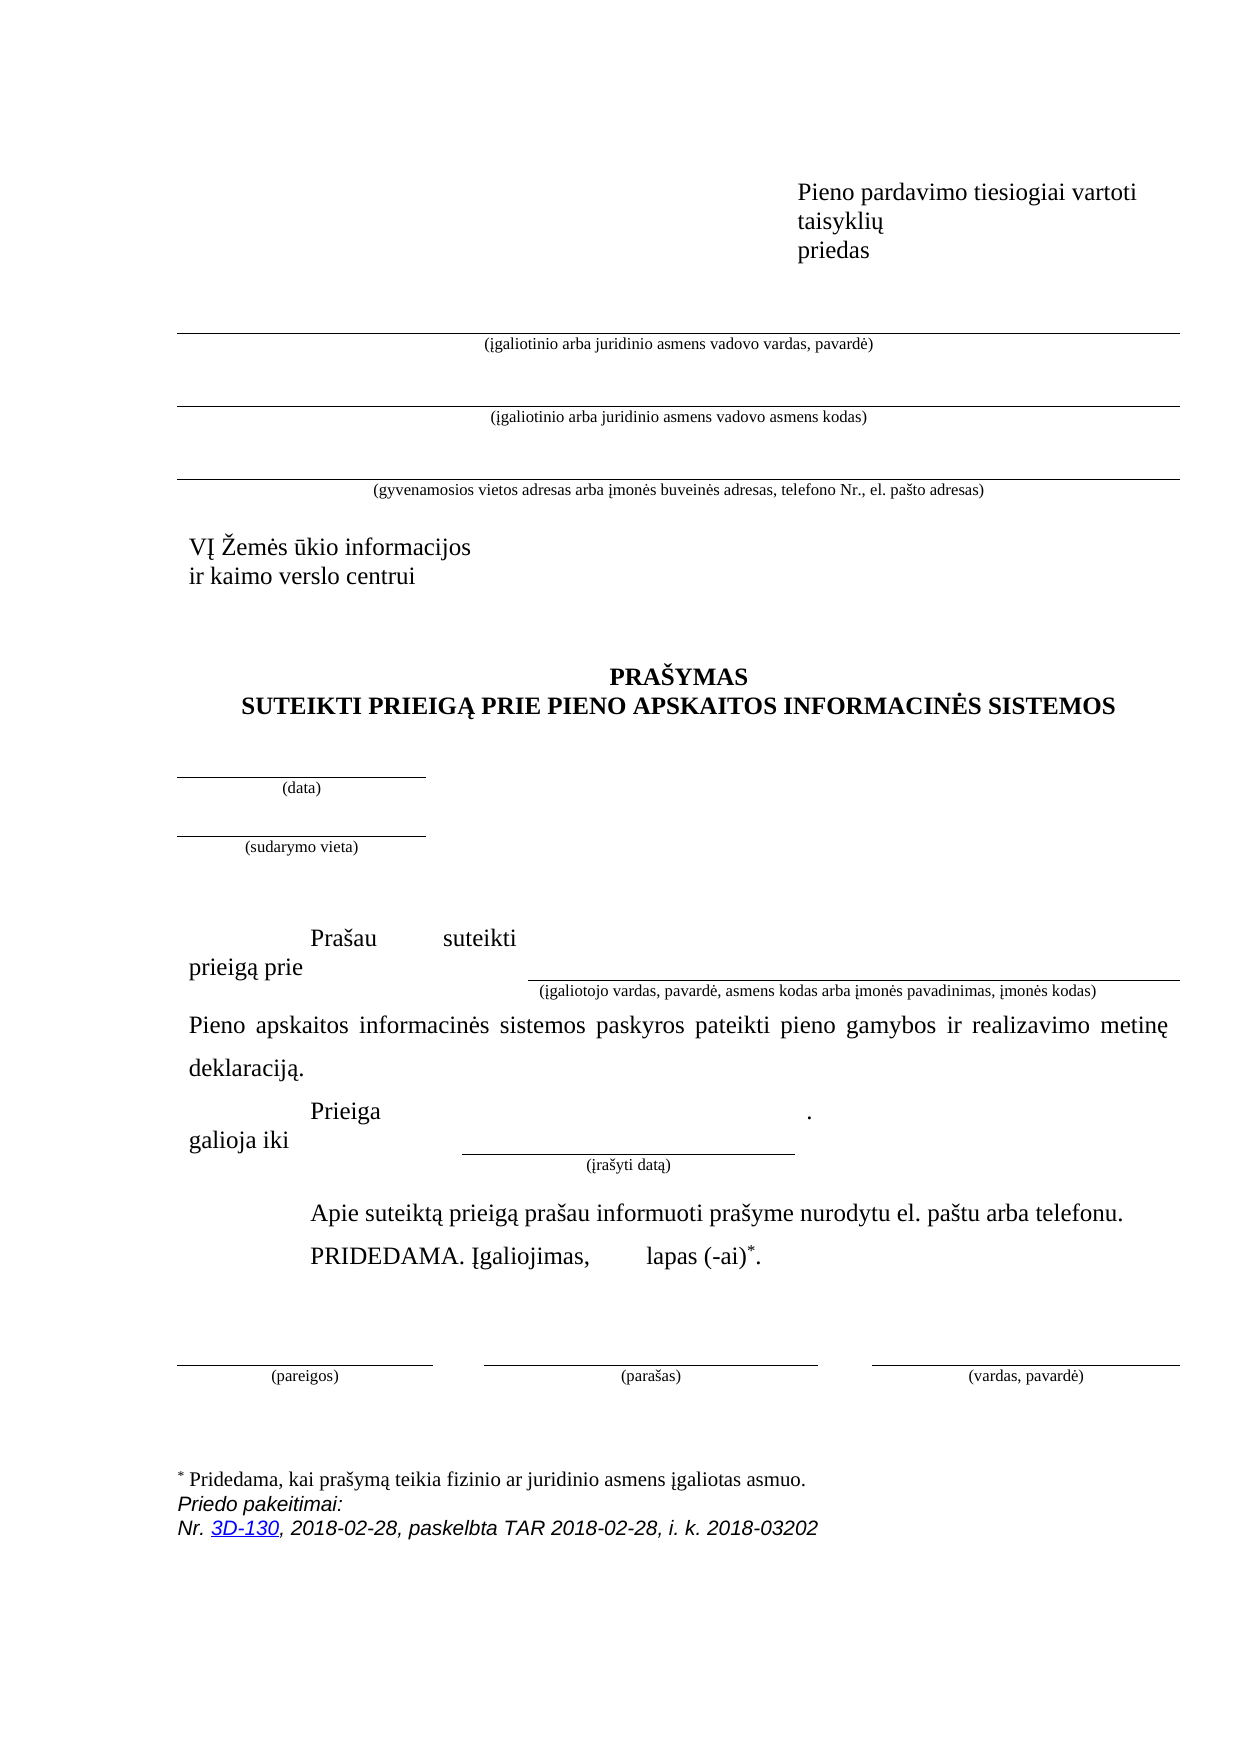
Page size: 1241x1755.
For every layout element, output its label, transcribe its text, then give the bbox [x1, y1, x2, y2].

table_cell [872, 748, 895, 777]
table_cell [177, 865, 1180, 894]
text Priedo pakeitimai: [177, 1491, 1181, 1515]
table_cell [818, 1365, 872, 1395]
table_cell [772, 807, 795, 836]
table_cell (vardas, pavardė) [872, 1366, 1180, 1395]
table_cell PRIDEDAMA. Įgaliojimas, lapas (-ai)*. [177, 1241, 1180, 1284]
table_cell (įgaliotojo vardas, pavardė, asmens kodas arba įmonės pavadinimas, įmonės kodas) [528, 981, 1180, 1010]
table_cell [426, 777, 772, 807]
table_cell (sudarymo vieta) [177, 837, 426, 865]
table_cell [433, 1365, 484, 1395]
table_cell [177, 807, 426, 836]
table_cell [772, 777, 795, 807]
table_cell [177, 1154, 462, 1198]
table_cell [795, 777, 818, 807]
table_cell [426, 748, 772, 777]
table_cell [426, 836, 772, 865]
table_cell [433, 1339, 484, 1365]
table_cell [177, 1395, 426, 1419]
table_cell [818, 777, 872, 807]
table_cell . [795, 1096, 1180, 1154]
table_cell [795, 1154, 1180, 1198]
table_cell [818, 807, 872, 836]
table_cell [895, 748, 1180, 777]
table_cell Apie suteiktą prieigą prašau informuoti prašyme nurodytu el. paštu arba telefonu. [177, 1198, 1180, 1241]
text Pieno pardavimo tiesiogiai vartoti [797, 177, 1175, 206]
text Nr. 3D-130, 2018-02-28, paskelbta TAR 2018-02-28, i. k. 2018-03202 [177, 1515, 1181, 1539]
text taisyklių [797, 206, 1175, 235]
table_cell [872, 1339, 1180, 1365]
table_cell (pareigos) [177, 1366, 432, 1395]
table_cell [772, 748, 795, 777]
table_cell [177, 894, 1180, 923]
table_cell [177, 980, 528, 1010]
table_cell [177, 508, 1180, 532]
text * Pridedama, kai prašymą teikia fizinio ar juridinio asmens įgaliotas asmuo. [177, 1467, 1181, 1491]
table_cell [872, 777, 895, 807]
table_cell [426, 807, 772, 836]
table_cell (gyvenamosios vietos adresas arba įmonės buveinės adresas, telefono Nr., el. pašto adresas) [177, 480, 1180, 508]
table_header [177, 290, 1180, 333]
table_cell [528, 923, 1180, 980]
table_cell [177, 614, 1180, 638]
table_cell (data) [177, 778, 426, 807]
table_cell [895, 777, 1180, 807]
table_cell [177, 638, 1180, 662]
table_cell [818, 836, 872, 865]
table_cell (įgaliotinio arba juridinio asmens vadovo asmens kodas) [177, 407, 1180, 435]
table_cell [818, 748, 872, 777]
table_cell [462, 1096, 795, 1154]
text priedas [797, 235, 1175, 263]
table_cell [895, 836, 1180, 865]
table_cell [872, 807, 895, 836]
table_cell [872, 836, 895, 865]
table_cell (įgaliotinio arba juridinio asmens vadovo vardas, pavardė) [177, 334, 1180, 363]
table_cell [426, 1395, 895, 1419]
table_cell [177, 363, 1180, 406]
table_cell VĮ Žemės ūkio informacijos ir kaimo verslo centrui [177, 532, 1180, 590]
table_cell [795, 836, 818, 865]
table_cell [177, 748, 426, 777]
table_cell [795, 748, 818, 777]
table_cell [177, 1339, 432, 1365]
table_cell [177, 590, 1180, 614]
table_cell [818, 1339, 872, 1365]
table_cell Pieno apskaitos informacinės sistemos paskyros pateikti pieno gamybos ir realizavimo metinę deklaraciją. [177, 1010, 1180, 1096]
table_cell [895, 1395, 1180, 1419]
table_cell PRAŠYMAS SUTEIKTI PRIEIGĄ PRIE PIENO APSKAITOS INFORMACINĖS SISTEMOS [177, 662, 1180, 748]
table_cell [795, 807, 818, 836]
table_cell (įrašyti datą) [462, 1155, 795, 1198]
table_cell [177, 1313, 1180, 1339]
table_cell [177, 1284, 1180, 1313]
table_cell (parašas) [484, 1366, 818, 1395]
table_cell [484, 1339, 818, 1365]
table_cell Prašau suteikti prieigą prie [177, 923, 528, 980]
table_cell Prieiga galioja iki [177, 1096, 462, 1154]
table_cell [177, 435, 1180, 478]
table_cell [895, 807, 1180, 836]
table_cell [772, 836, 795, 865]
